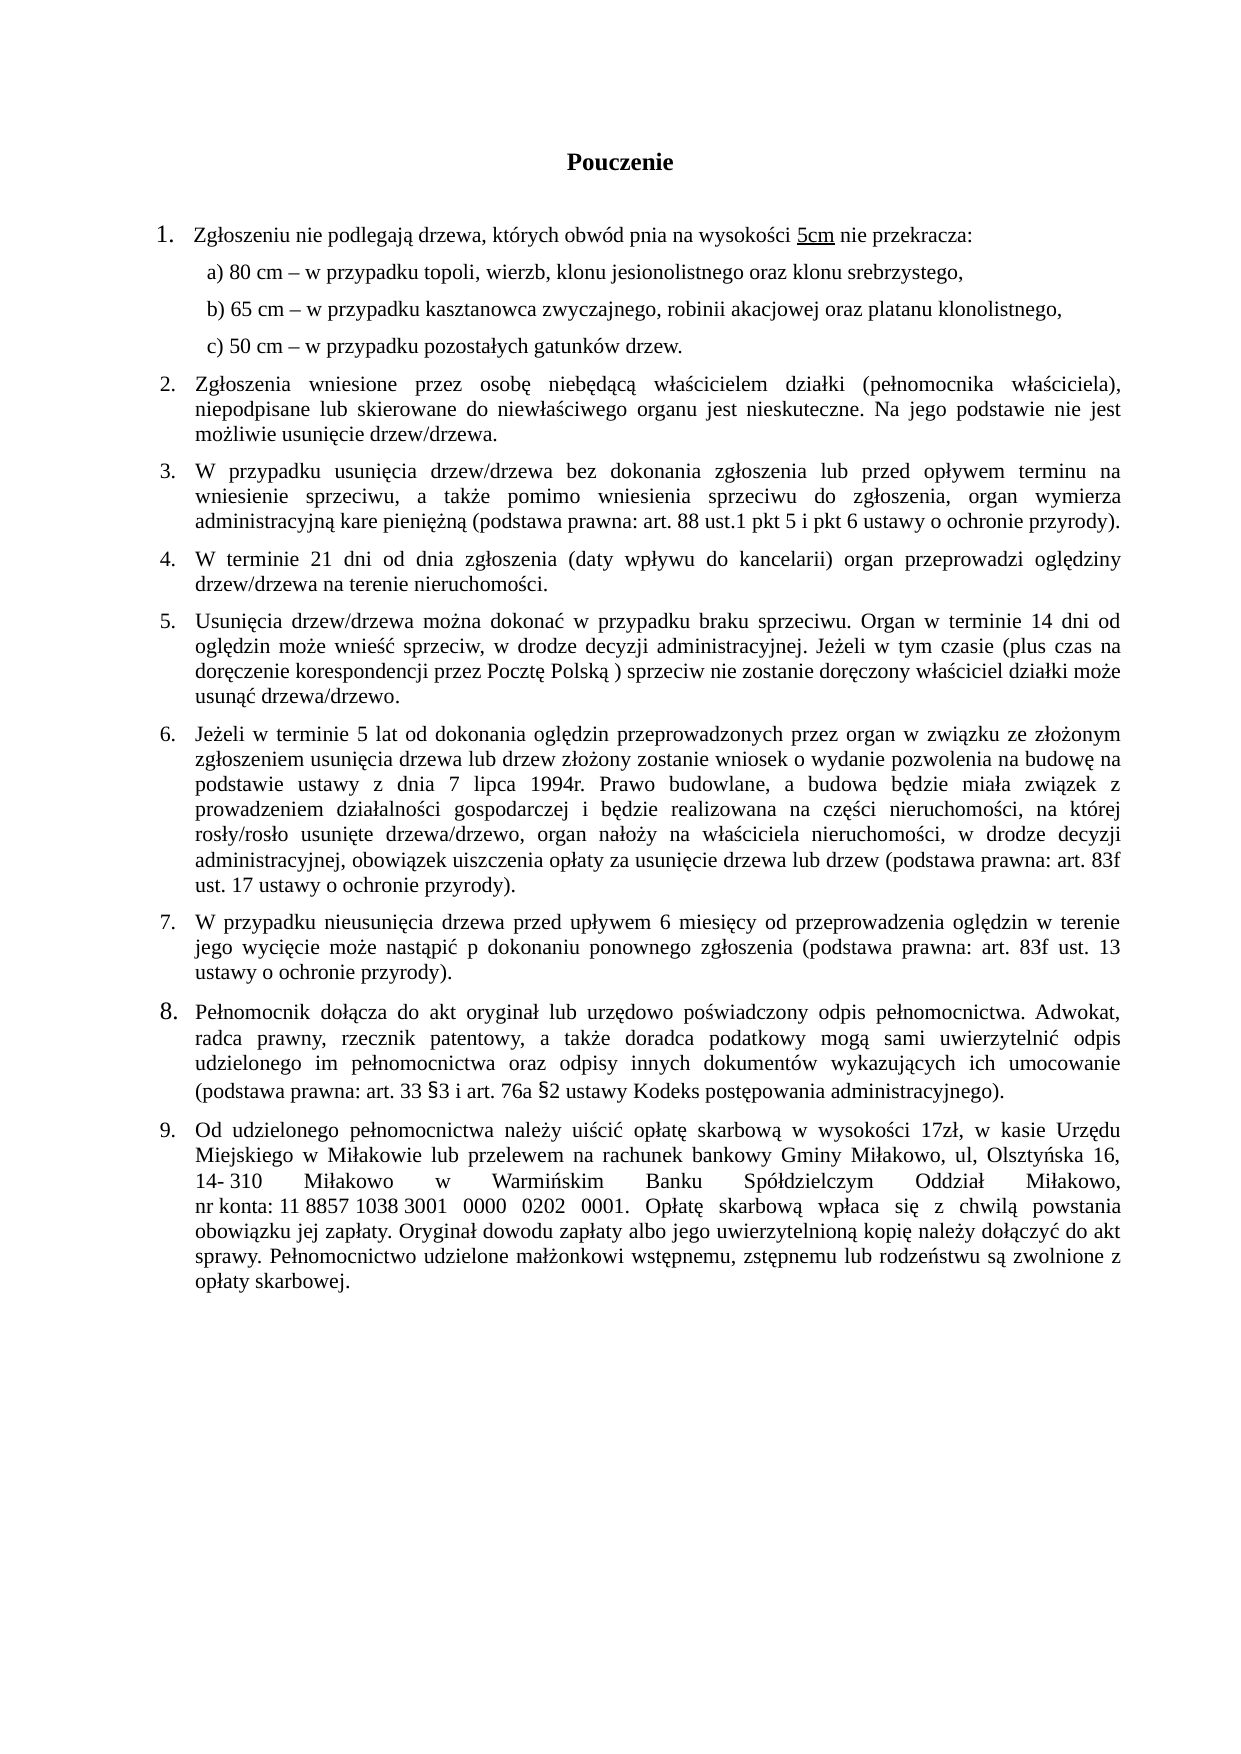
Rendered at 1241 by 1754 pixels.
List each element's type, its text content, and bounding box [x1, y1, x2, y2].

list W przypadku usunięcia drzew/drzewa bez dokonania zgłoszenia lub przed opływem terminu na wniesienie sprzeciwu, a także pomimo wniesienia sprzeciwu do zgłoszenia, organ wymierza administracyjną kare pieniężną (podstawa prawna: art. 88 ust.1 pkt 5 i pkt 6 ustawy o ochronie przyrody). [159, 458, 1122, 534]
list W terminie 21 dni od dnia zgłoszenia (daty wpływu do kancelarii) organ przeprowadzi oględziny drzew/drzewa na terenie nieruchomości. [159, 546, 1122, 596]
list Usunięcia drzew/drzewa można dokonać w przypadku braku sprzeciwu. Organ w terminie 14 dni od oględzin może wnieść sprzeciw, w drodze decyzji administracyjnej. Jeżeli w tym czasie (plus czas na doręczenie korespondencji przez Pocztę Polską ) sprzeciw nie zostanie doręczony właściciel działki może usunąć drzewa/drzewo. [159, 608, 1122, 709]
list Jeżeli w terminie 5 lat od dokonania oględzin przeprowadzonych przez organ w związku ze złożonym zgłoszeniem usunięcia drzewa lub drzew złożony zostanie wniosek o wydanie pozwolenia na budowę na podstawie ustawy z dnia 7 lipca 1994r. Prawo budowlane, a budowa będzie miała związek z prowadzeniem działalności gospodarczej i będzie realizowana na części nieruchomości, na której rosły/rosło usunięte drzewa/drzewo, organ nałoży na właściciela nieruchomości, w drodze decyzji administracyjnej, obowiązek uiszczenia opłaty za usunięcie drzewa lub drzew (podstawa prawna: art. 83f ust. 17 ustawy o ochronie przyrody). [159, 721, 1122, 897]
text b) 65 cm – w przypadku kasztanowca zwyczajnego, robinii akacjowej oraz platanu klonolistnego, [207, 296, 1122, 322]
text Pouczenie [118, 147, 1122, 176]
list Pełnomocnik dołącza do akt oryginał lub urzędowo poświadczony odpis pełnomocnictwa. Adwokat, radca prawny, rzecznik patentowy, a także doradca podatkowy mogą sami uwierzytelnić odpis udzielonego im pełnomocnictwa oraz odpisy innych dokumentów wykazujących ich umocowanie (podstawa prawna: art. 33 §3 i art. 76a §2 ustawy Kodeks postępowania administracyjnego). [159, 996, 1122, 1105]
list Od udzielonego pełnomocnictwa należy uiścić opłatę skarbową w wysokości 17zł, w kasie Urzędu Miejskiego w Miłakowie lub przelewem na rachunek bankowy Gminy Miłakowo, ul, Olsztyńska 16, 14- 310 Miłakowo w Warmińskim Banku Spółdzielczym Oddział Miłakowo, nr konta: 11 8857 1038 3001 0000 0202 0001. Opłatę skarbową wpłaca się z chwilą powstania obowiązku jej zapłaty. Oryginał dowodu zapłaty albo jego uwierzytelnioną kopię należy dołączyć do akt sprawy. Pełnomocnictwo udzielone małżonkowi wstępnemu, zstępnemu lub rodzeństwu są zwolnione z opłaty skarbowej. [159, 1117, 1122, 1294]
list W przypadku nieusunięcia drzewa przed upływem 6 miesięcy od przeprowadzenia oględzin w terenie jego wycięcie może nastąpić p dokonaniu ponownego zgłoszenia (podstawa prawna: art. 83f ust. 13 ustawy o ochronie przyrody). [159, 909, 1122, 984]
text a) 80 cm – w przypadku topoli, wierzb, klonu jesionolistnego oraz klonu srebrzystego, [207, 259, 1122, 284]
text c) 50 cm – w przypadku pozostałych gatunków drzew. [207, 333, 1122, 359]
list Zgłoszenia wniesione przez osobę niebędącą właścicielem działki (pełnomocnika właściciela), niepodpisane lub skierowane do niewłaściwego organu jest nieskuteczne. Na jego podstawie nie jest możliwie usunięcie drzew/drzewa. [159, 371, 1122, 446]
list Zgłoszeniu nie podlegają drzewa, których obwód pnia na wysokości 5cm nie przekracza: [156, 219, 1122, 247]
